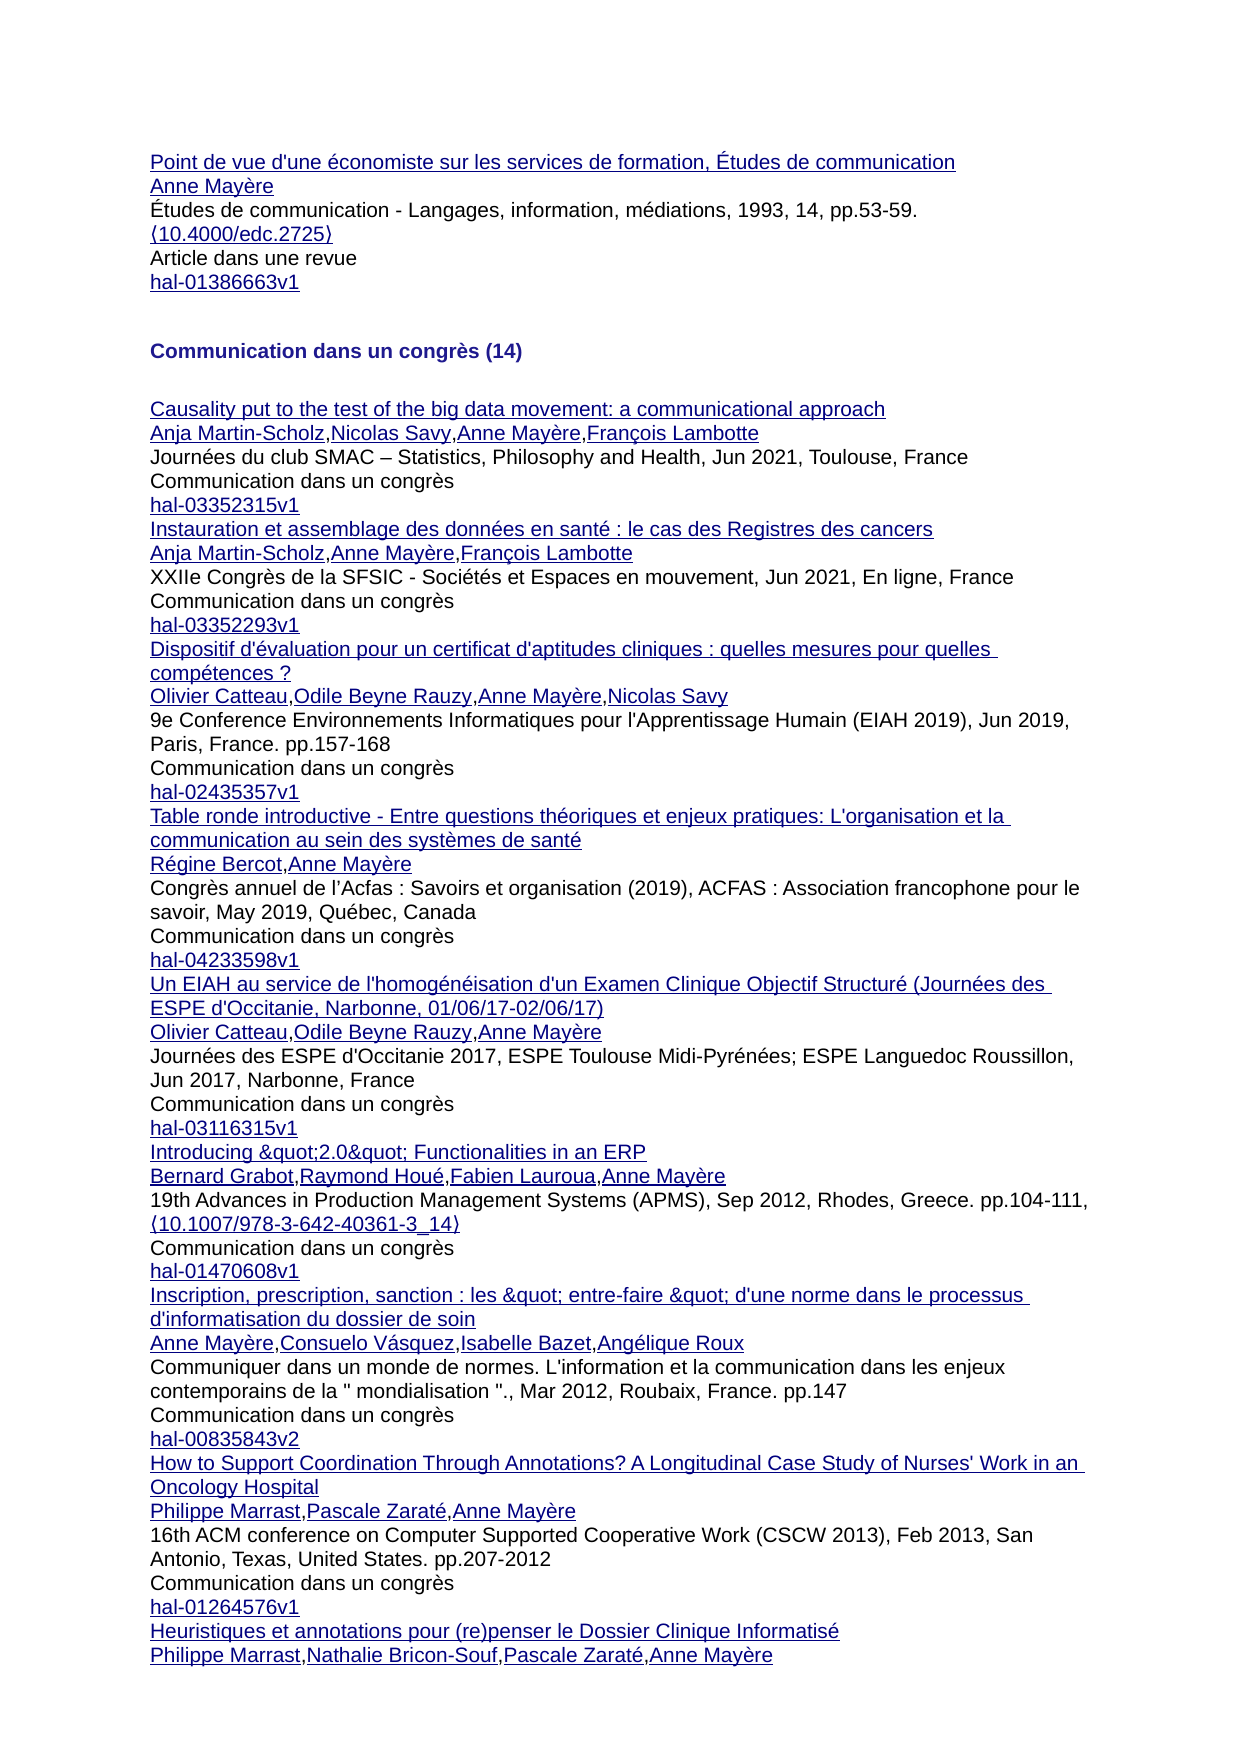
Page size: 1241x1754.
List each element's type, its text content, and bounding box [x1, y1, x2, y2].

table_cell Un EIAH au service de l'homogénéisation d'un Examen Clinique Objectif Structuré (Journées des ESPE d'Occitanie, Narbonne, 01/06/17-02/06/17) Olivier Catteau,Odile Beyne Rauzy,Anne Mayère Journées des ESPE d'Occitanie 2017, ESPE Toulouse Midi-Pyrénées; ESPE Languedoc Roussillon, Jun 2017, Narbonne, France Communication dans un congrès hal-03116315v1 [150, 972, 1090, 1139]
table_cell Table ronde introductive - Entre questions théoriques et enjeux pratiques: L'organisation et la communication au sein des systèmes de santé Régine Bercot,Anne Mayère Congrès annuel de l’Acfas : Savoirs et organisation (2019), ACFAS : Association francophone pour le savoir, May 2019, Québec, Canada Communication dans un congrès hal-04233598v1 [150, 804, 1090, 972]
table_cell Introducing &quot;2.0&quot; Functionalities in an ERP Bernard Grabot,Raymond Houé,Fabien Lauroua,Anne Mayère 19th Advances in Production Management Systems (APMS), Sep 2012, Rhodes, Greece. pp.104-111, ⟨10.1007/978-3-642-40361-3_14⟩ Communication dans un congrès hal-01470608v1 [150, 1140, 1090, 1283]
table_cell Dispositif d'évaluation pour un certificat d'aptitudes cliniques : quelles mesures pour quelles compétences ? Olivier Catteau,Odile Beyne Rauzy,Anne Mayère,Nicolas Savy 9e Conference Environnements Informatiques pour l'Apprentissage Humain (EIAH 2019), Jun 2019, Paris, France. pp.157-168 Communication dans un congrès hal-02435357v1 [150, 636, 1090, 804]
table_cell How to Support Coordination Through Annotations? A Longitudinal Case Study of Nurses' Work in an Oncology Hospital Philippe Marrast,Pascale Zaraté,Anne Mayère 16th ACM conference on Computer Supported Cooperative Work (CSCW 2013), Feb 2013, San Antonio, Texas, United States. pp.207-2012 Communication dans un congrès hal-01264576v1 [150, 1451, 1090, 1619]
table_cell Point de vue d'une économiste sur les services de formation, Études de communication Anne Mayère Études de communication - Langages, information, médiations, 1993, 14, pp.53-59. ⟨10.4000/edc.2725⟩ Article dans une revue hal-01386663v1 [150, 150, 1090, 294]
table_header Causality put to the test of the big data movement: a communicational approach Anja Martin-Scholz,Nicolas Savy,Anne Mayère,François Lambotte Journées du club SMAC – Statistics, Philosophy and Health, Jun 2021, Toulouse, France Communication dans un congrès hal-03352315v1 [150, 397, 1090, 517]
table_cell Inscription, prescription, sanction : les &quot; entre-faire &quot; d'une norme dans le processus d'informatisation du dossier de soin Anne Mayère,Consuelo Vásquez,Isabelle Bazet,Angélique Roux Communiquer dans un monde de normes. L'information et la communication dans les enjeux contemporains de la " mondialisation "., Mar 2012, Roubaix, France. pp.147 Communication dans un congrès hal-00835843v2 [150, 1283, 1090, 1451]
table_cell Instauration et assemblage des données en santé : le cas des Registres des cancers Anja Martin-Scholz,Anne Mayère,François Lambotte XXIIe Congrès de la SFSIC - Sociétés et Espaces en mouvement, Jun 2021, En ligne, France Communication dans un congrès hal-03352293v1 [150, 517, 1090, 636]
subtitle Communication dans un congrès (14) [150, 338, 1090, 362]
table_cell Heuristiques et annotations pour (re)penser le Dossier Clinique Informatisé Philippe Marrast,Nathalie Bricon-Souf,Pascale Zaraté,Anne Mayère [150, 1619, 1090, 1667]
